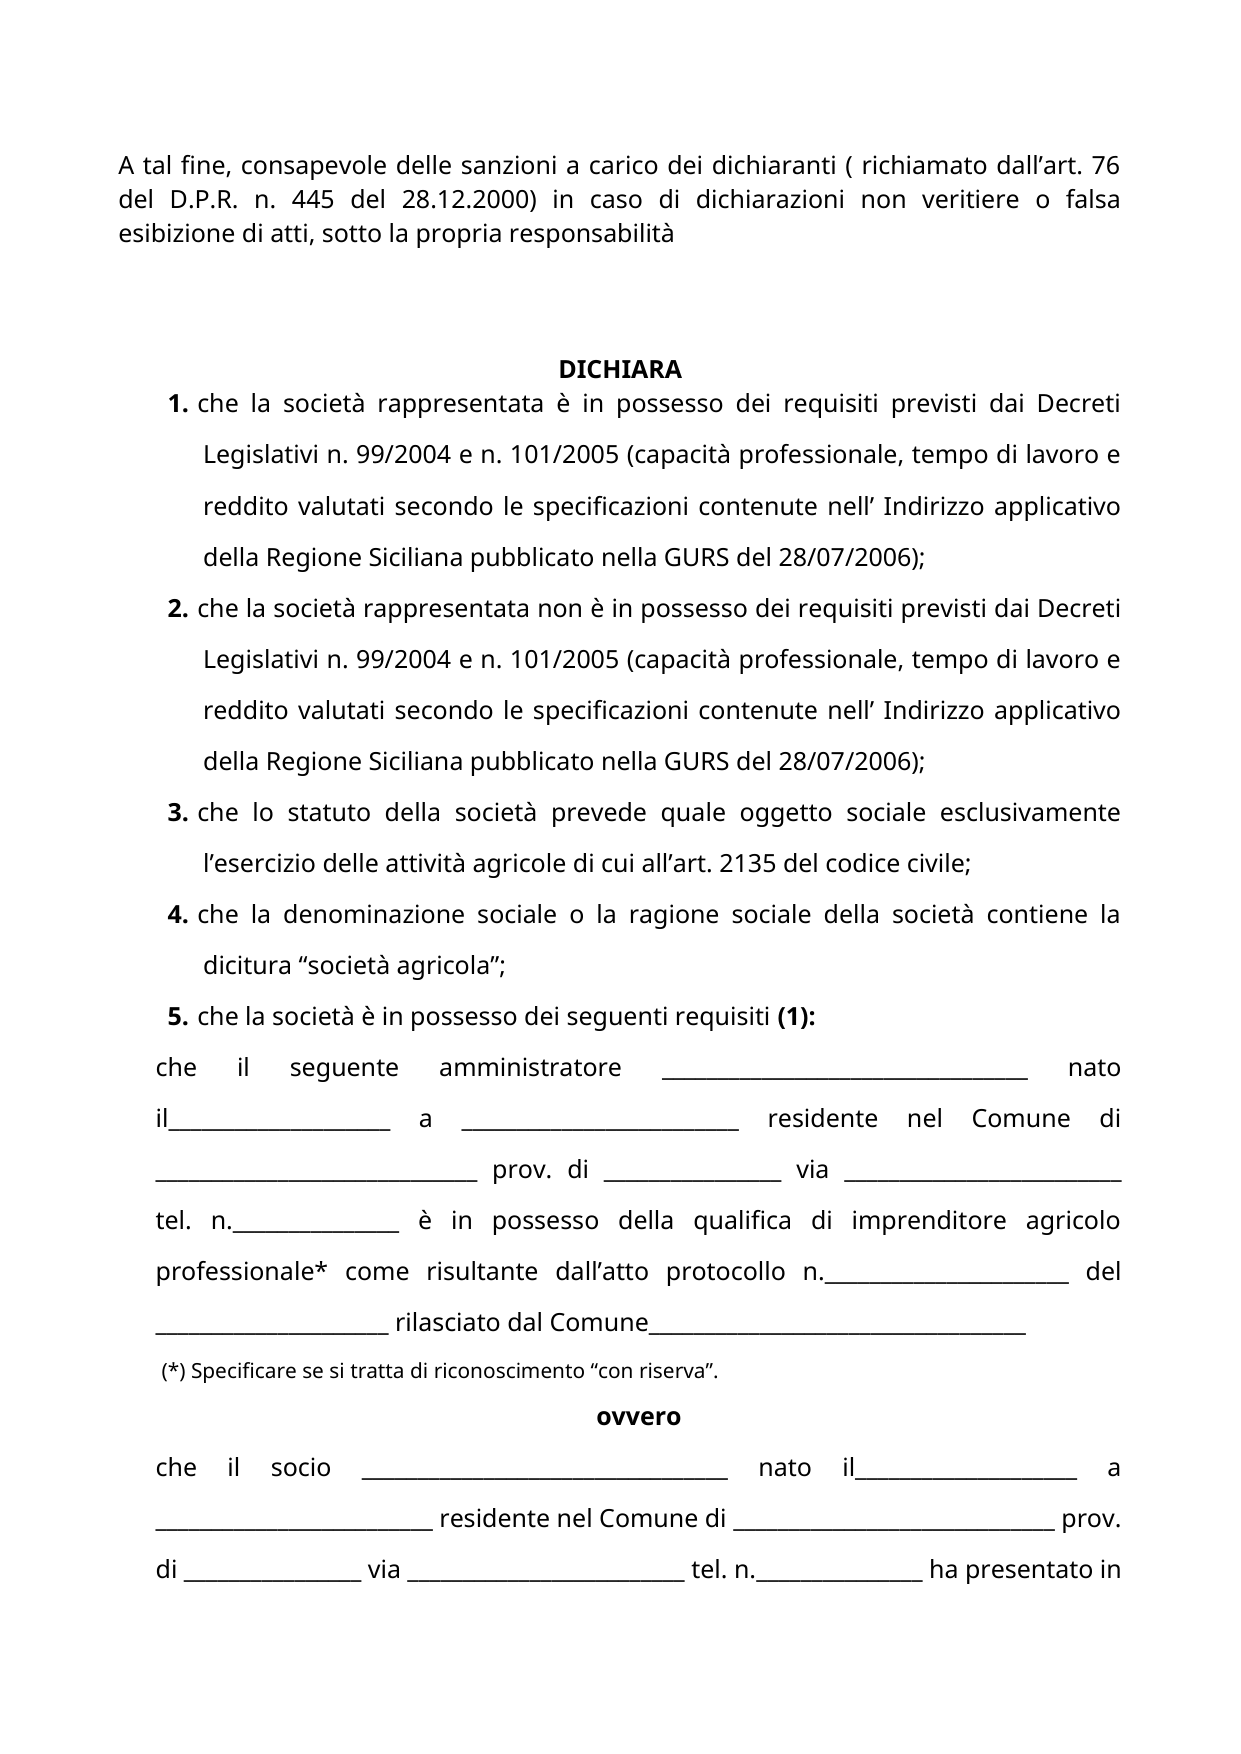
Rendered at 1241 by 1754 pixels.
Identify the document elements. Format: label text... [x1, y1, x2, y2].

list che la denominazione sociale o la ragione sociale della società contiene la dicitura “società agricola”; [167, 897, 1122, 982]
text (*) Specificare se si tratta di riconoscimento “con riserva”. [118, 1356, 1122, 1384]
text DICHIARA [118, 352, 1122, 386]
text A tal fine, consapevole delle sanzioni a carico dei dichiaranti ( richiamato dall’art. 76 del D.P.R. n. 445 del 28.12.2000) in caso di dichiarazioni non veritiere o falsa esibizione di atti, sotto la propria responsabilità [118, 148, 1122, 250]
list che lo statuto della società prevede quale oggetto sociale esclusivamente l’esercizio delle attività agricole di cui all’art. 2135 del codice civile; [167, 794, 1122, 879]
text che il seguente amministratore _________________________________ nato il____________________ a _________________________ residente nel Comune di _____________________________ prov. di ________________ via _________________________ tel. n._______________ è in possesso della qualifica di imprenditore agricolo professionale* come risultante dall’atto protocollo n.______________________ del _____________________ rilasciato dal Comune__________________________________ [155, 1050, 1122, 1339]
text ovvero [155, 1398, 1122, 1433]
list che la società è in possesso dei seguenti requisiti (1): [167, 999, 1122, 1033]
list che la società rappresentata è in possesso dei requisiti previsti dai Decreti Legislativi n. 99/2004 e n. 101/2005 (capacità professionale, tempo di lavoro e reddito valutati secondo le specificazioni contenute nell’ Indirizzo applicativo della Regione Siciliana pubblicato nella GURS del 28/07/2006); [167, 386, 1122, 573]
text che il socio _________________________________ nato il____________________ a _________________________ residente nel Comune di _____________________________ prov. di ________________ via _________________________ tel. n._______________ ha presentato in [155, 1449, 1122, 1586]
list che la società rappresentata non è in possesso dei requisiti previsti dai Decreti Legislativi n. 99/2004 e n. 101/2005 (capacità professionale, tempo di lavoro e reddito valutati secondo le specificazioni contenute nell’ Indirizzo applicativo della Regione Siciliana pubblicato nella GURS del 28/07/2006); [167, 590, 1122, 777]
